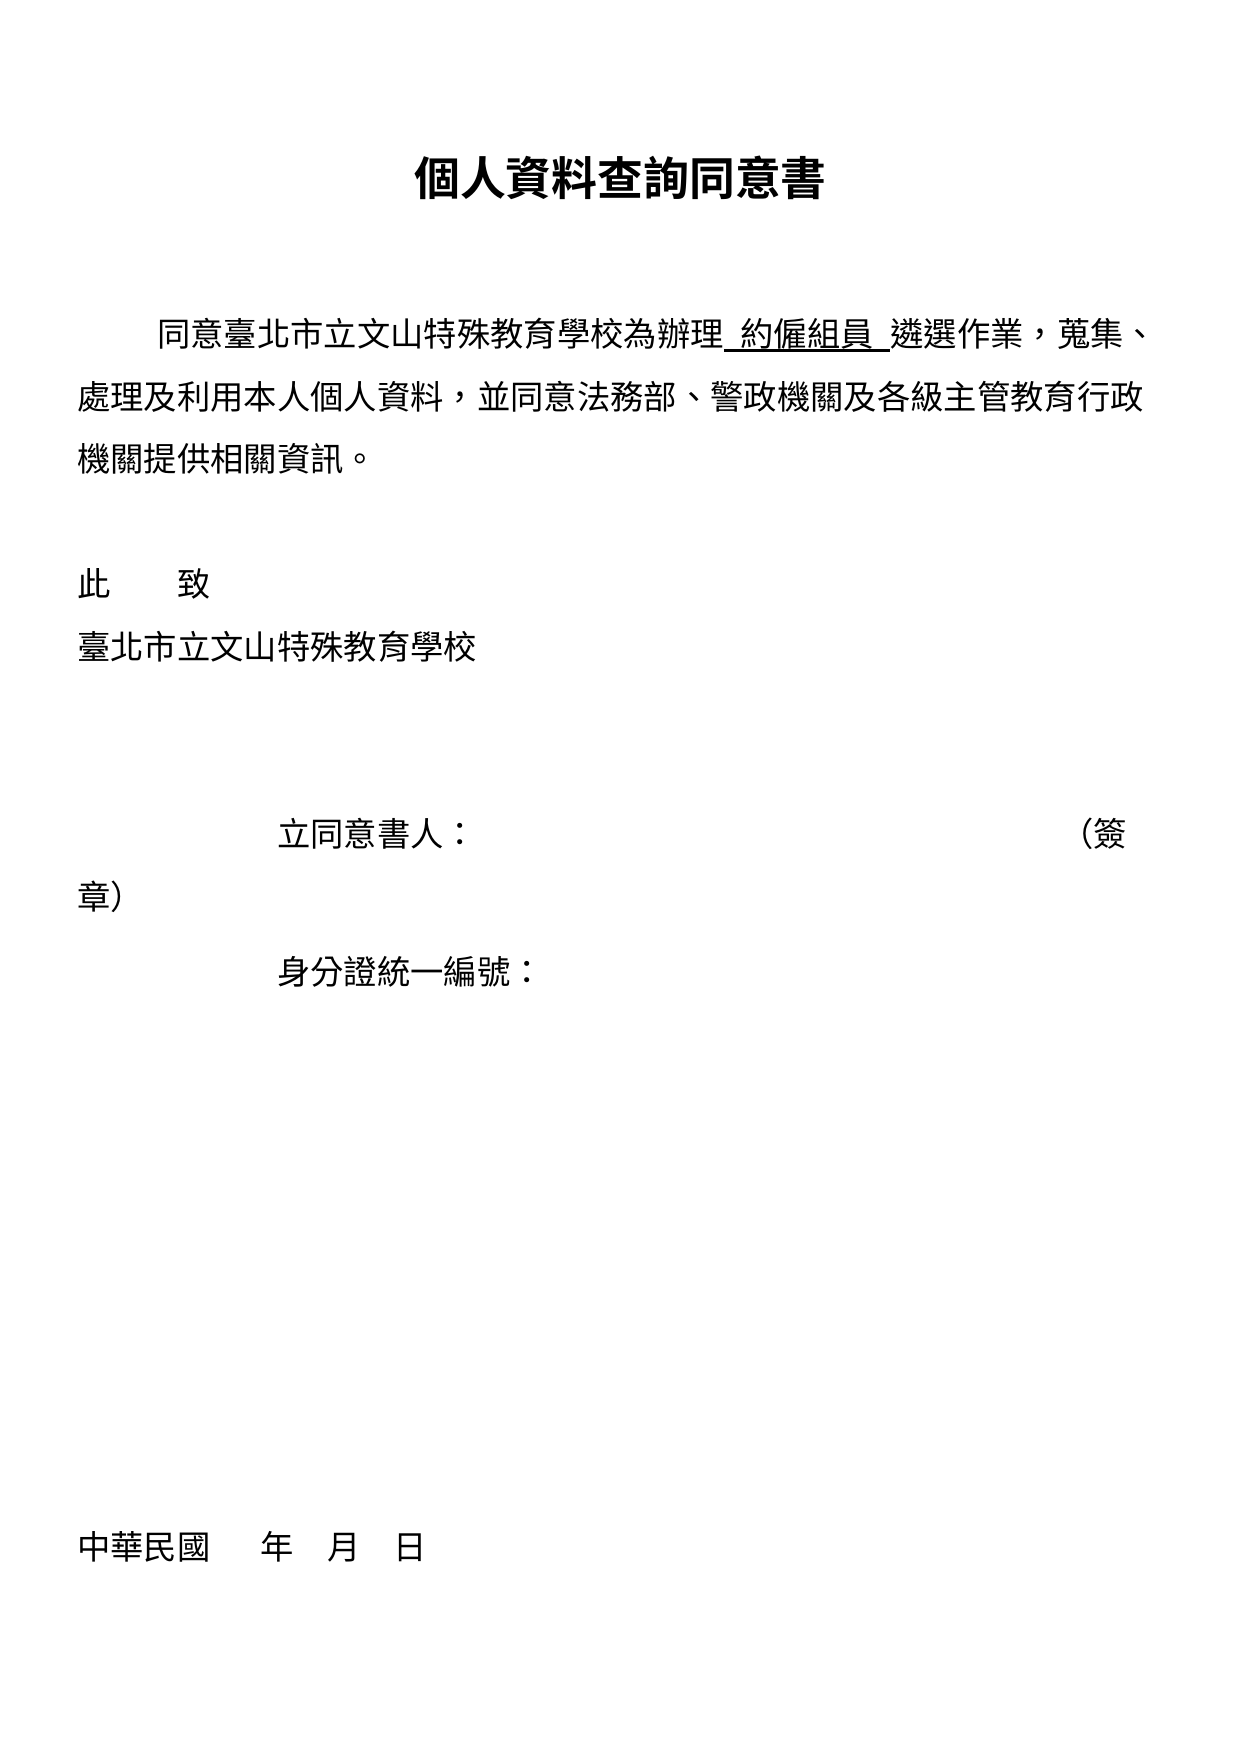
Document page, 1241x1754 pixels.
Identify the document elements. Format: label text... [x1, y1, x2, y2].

text 立同意書人： （簽章） [77, 791, 1163, 916]
text 此 致 [77, 541, 1163, 603]
text 個人資料查詢同意書 [77, 103, 1163, 228]
text 臺北市立文山特殊教育學校 [77, 603, 1163, 666]
text 身分證統一編號： [77, 928, 1163, 991]
text 同意臺北市立文山特殊教育學校為辦理 約僱組員 遴選作業，蒐集、處理及利用本人個人資料，並同意法務部、警政機關及各級主管教育行政機關提供相關資訊。 [77, 291, 1163, 478]
text 中華民國 年 月 日 [77, 1503, 1178, 1566]
